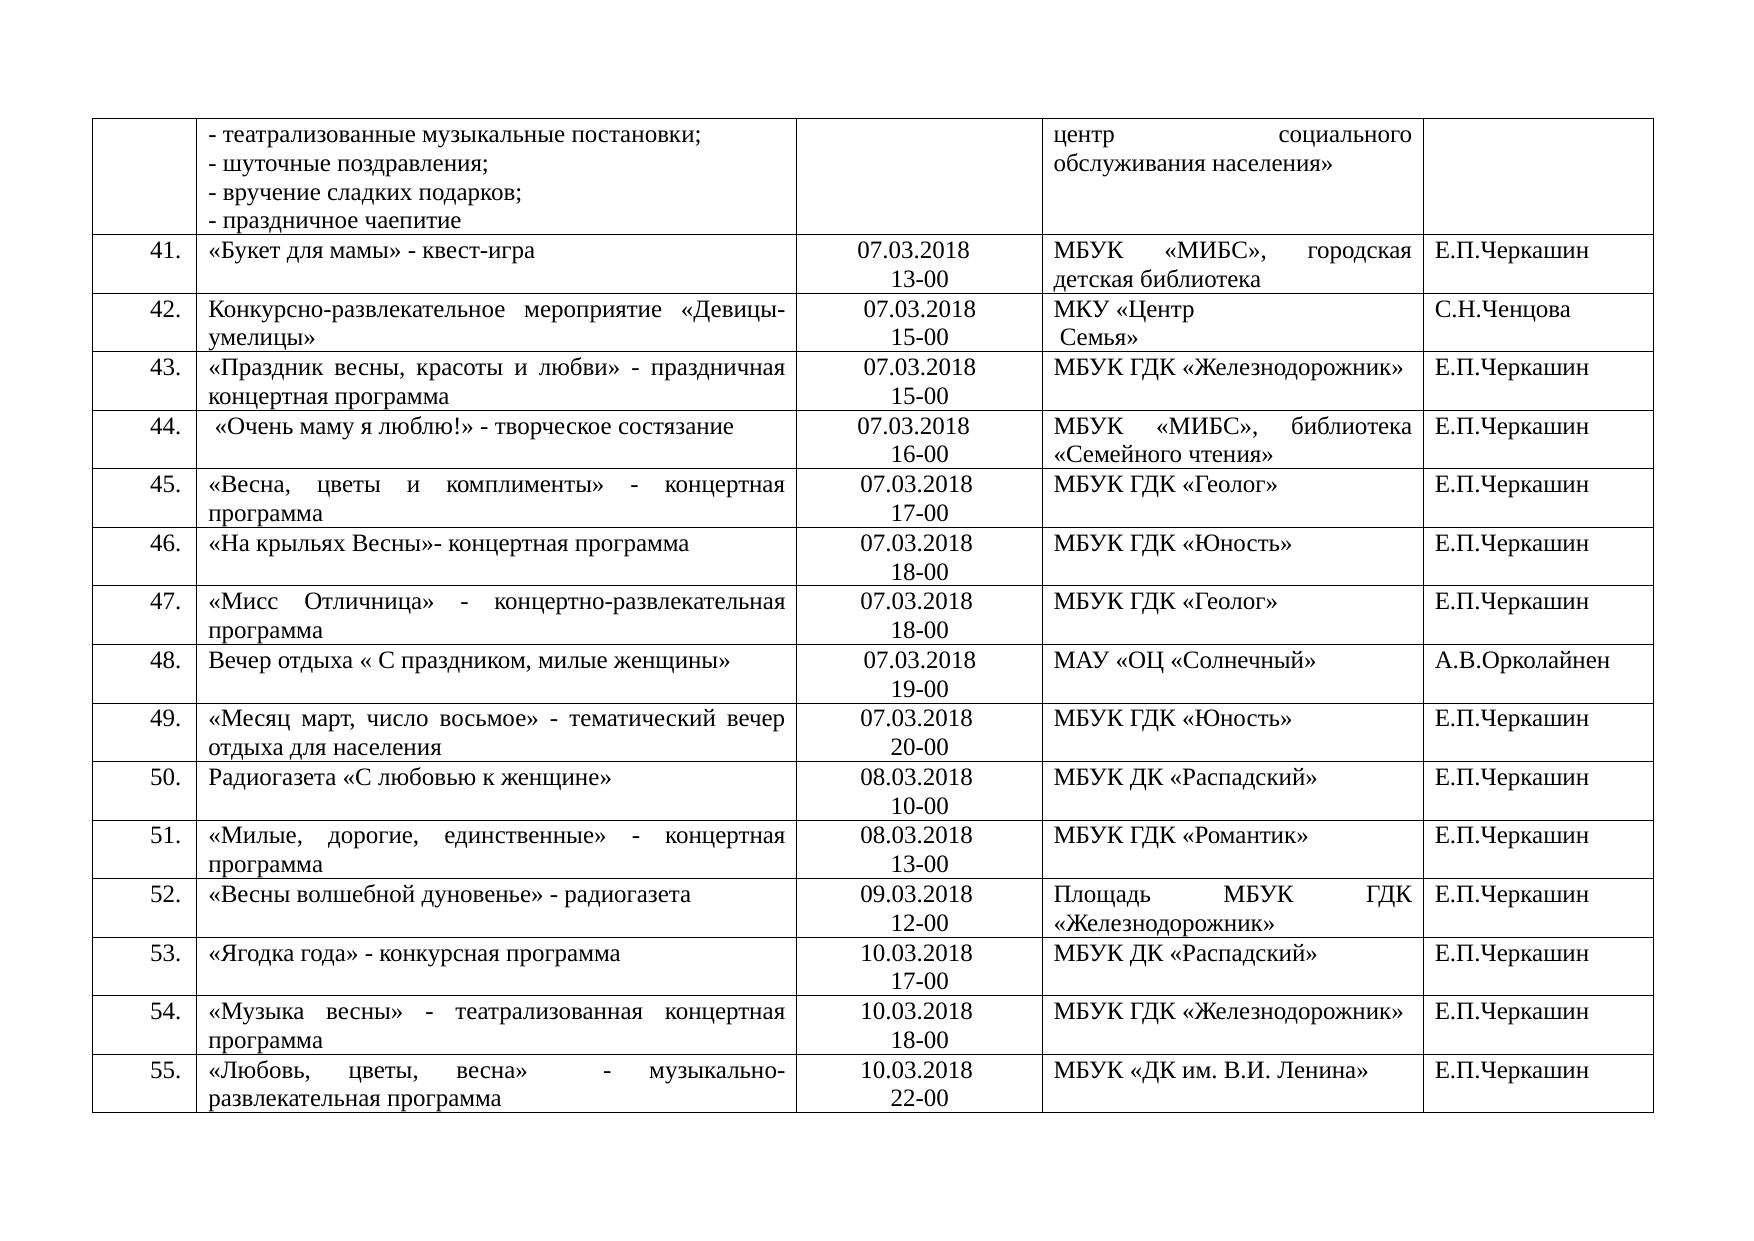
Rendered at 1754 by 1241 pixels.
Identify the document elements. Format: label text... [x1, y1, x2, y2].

table_cell «Ягодка года» - конкурсная программа [197, 938, 796, 995]
table_cell Е.П.Черкашин [1424, 352, 1653, 410]
table_cell МБУК «ДК им. В.И. Ленина» [1043, 1055, 1423, 1112]
table_cell 08.03.2018 10-00 [797, 762, 1042, 819]
table_cell [93, 586, 196, 644]
table_cell «На крыльях Весны»- концертная программа [197, 528, 796, 585]
table_cell 07.03.2018 13-00 [797, 235, 1042, 293]
table_cell Е.П.Черкашин [1424, 469, 1653, 527]
table_cell [93, 528, 196, 585]
table_cell [93, 235, 196, 293]
table_cell МБУК ДК «Распадский» [1043, 762, 1423, 819]
table_cell МБУК ГДК «Железнодорожник» [1043, 352, 1423, 410]
table_cell Е.П.Черкашин [1424, 704, 1653, 761]
table_cell Е.П.Черкашин [1424, 762, 1653, 819]
table_cell МБУК «МИБС», городская детская библиотека [1043, 235, 1423, 293]
table_cell [93, 996, 196, 1054]
table_cell 07.03.2018 20-00 [797, 704, 1042, 761]
table_cell [93, 645, 196, 702]
table_cell 07.03.2018 19-00 [797, 645, 1042, 702]
table_cell МБУК ГДК «Геолог» [1043, 469, 1423, 527]
table_cell «Букет для мамы» - квест-игра [197, 235, 796, 293]
table_cell [93, 352, 196, 410]
table_cell Е.П.Черкашин [1424, 938, 1653, 995]
table_cell [93, 411, 196, 468]
table_cell Площадь МБУК ГДК «Железнодорожник» [1043, 879, 1423, 937]
table_cell Е.П.Черкашин [1424, 235, 1653, 293]
table_cell МКУ «Центр Семья» [1043, 294, 1423, 351]
table_cell А.В.Орколайнен [1424, 645, 1653, 702]
table_cell Е.П.Черкашин [1424, 586, 1653, 644]
table_cell МБУК ГДК «Романтик» [1043, 821, 1423, 878]
table_cell [797, 119, 1042, 234]
table_cell 07.03.2018 17-00 [797, 469, 1042, 527]
table_cell Е.П.Черкашин [1424, 528, 1653, 585]
table_cell [1424, 119, 1653, 234]
table_cell 07.03.2018 18-00 [797, 528, 1042, 585]
table_cell [93, 762, 196, 819]
table_cell 07.03.2018 15-00 [797, 294, 1042, 351]
table_cell «Мисс Отличница» - концертно-развлекательная программа [197, 586, 796, 644]
table_cell 10.03.2018 18-00 [797, 996, 1042, 1054]
table_cell 10.03.2018 22-00 [797, 1055, 1042, 1112]
table_cell «Очень маму я люблю!» - творческое состязание [197, 411, 796, 468]
table_cell [93, 119, 196, 234]
table_cell МБУК ГДК «Юность» [1043, 704, 1423, 761]
table_cell центр социального обслуживания населения» [1043, 119, 1423, 234]
table_cell [93, 879, 196, 937]
table_cell - театрализованные музыкальные постановки; - шуточные поздравления; - вручение сладких подарков; - праздничное чаепитие [197, 119, 796, 234]
table_cell МБУК ДК «Распадский» [1043, 938, 1423, 995]
table_cell [93, 469, 196, 527]
table_cell Е.П.Черкашин [1424, 996, 1653, 1054]
table_cell Е.П.Черкашин [1424, 1055, 1653, 1112]
table_cell 08.03.2018 13-00 [797, 821, 1042, 878]
table_cell 07.03.2018 16-00 [797, 411, 1042, 468]
table_cell МАУ «ОЦ «Солнечный» [1043, 645, 1423, 702]
table_cell 07.03.2018 18-00 [797, 586, 1042, 644]
table_cell «Милые, дорогие, единственные» - концертная программа [197, 821, 796, 878]
table_cell 10.03.2018 17-00 [797, 938, 1042, 995]
table_cell [93, 938, 196, 995]
table_cell «Любовь, цветы, весна» - музыкально- развлекательная программа [197, 1055, 796, 1112]
table_cell МБУК «МИБС», библиотека «Семейного чтения» [1043, 411, 1423, 468]
table_cell Вечер отдыха « С праздником, милые женщины» [197, 645, 796, 702]
table_cell [93, 821, 196, 878]
table_cell Е.П.Черкашин [1424, 879, 1653, 937]
table_cell 09.03.2018 12-00 [797, 879, 1042, 937]
table_cell Е.П.Черкашин [1424, 821, 1653, 878]
table_cell Радиогазета «С любовью к женщине» [197, 762, 796, 819]
table_cell МБУК ГДК «Геолог» [1043, 586, 1423, 644]
table_cell [93, 1055, 196, 1112]
table_cell «Музыка весны» - театрализованная концертная программа [197, 996, 796, 1054]
table_cell МБУК ГДК «Железнодорожник» [1043, 996, 1423, 1054]
table_cell МБУК ГДК «Юность» [1043, 528, 1423, 585]
table_cell «Весна, цветы и комплименты» - концертная программа [197, 469, 796, 527]
table_cell [93, 294, 196, 351]
table_cell «Праздник весны, красоты и любви» - праздничная концертная программа [197, 352, 796, 410]
table_cell Е.П.Черкашин [1424, 411, 1653, 468]
table_cell «Весны волшебной дуновенье» - радиогазета [197, 879, 796, 937]
table_cell 07.03.2018 15-00 [797, 352, 1042, 410]
table_cell Конкурсно-развлекательное мероприятие «Девицы-умелицы» [197, 294, 796, 351]
table_cell [93, 704, 196, 761]
table_cell С.Н.Ченцова [1424, 294, 1653, 351]
table_cell «Месяц март, число восьмое» - тематический вечер отдыха для населения [197, 704, 796, 761]
